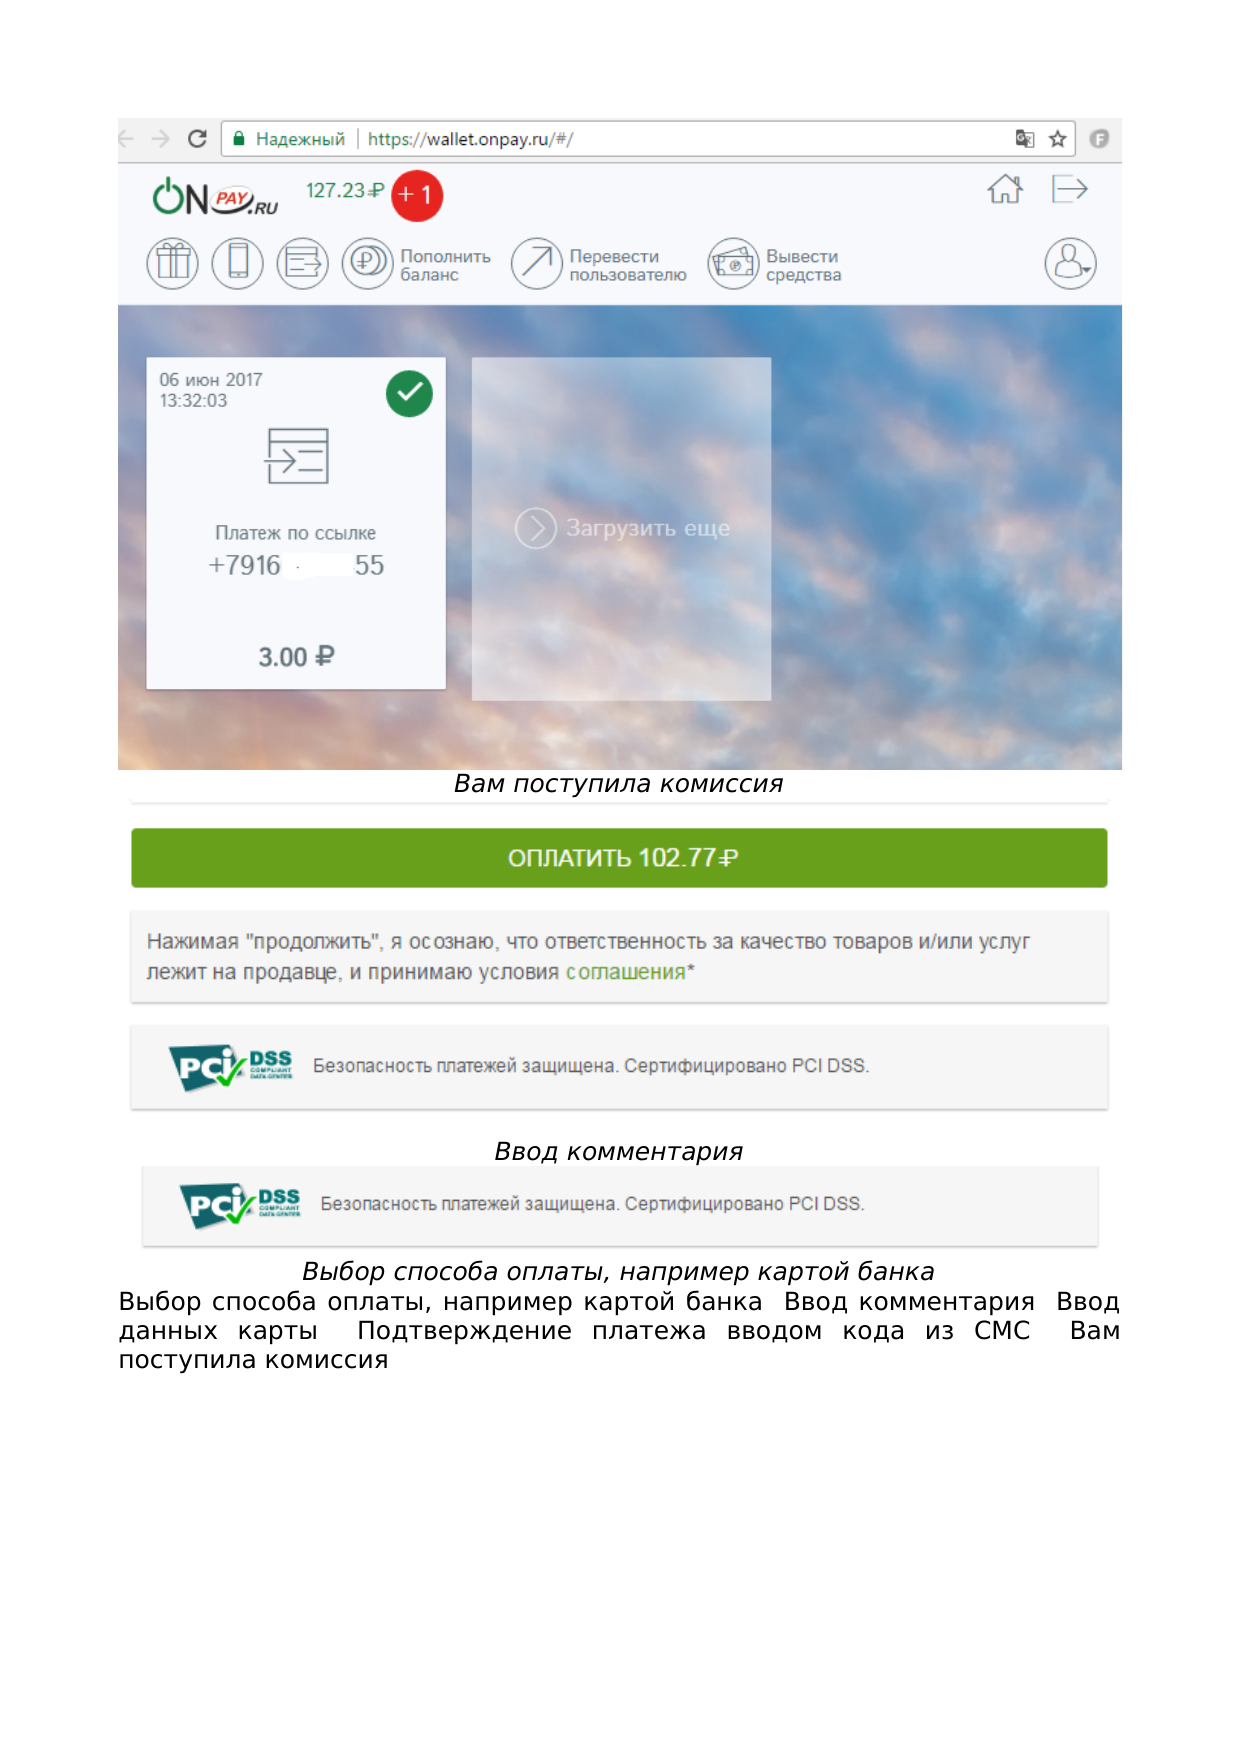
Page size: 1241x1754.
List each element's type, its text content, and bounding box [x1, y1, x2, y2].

picture [118, 118, 1123, 1258]
text Выбор способа оплаты, например картой банка [118, 1258, 1122, 1287]
text Ввод комментария [118, 1138, 1122, 1166]
text Вам поступила комиссия [118, 770, 1122, 799]
text Выбор способа оплаты, например картой банка Ввод комментария Ввод данных карты Подтверждение платежа вводом кода из СМС Вам поступила комиссия [118, 1287, 1122, 1374]
